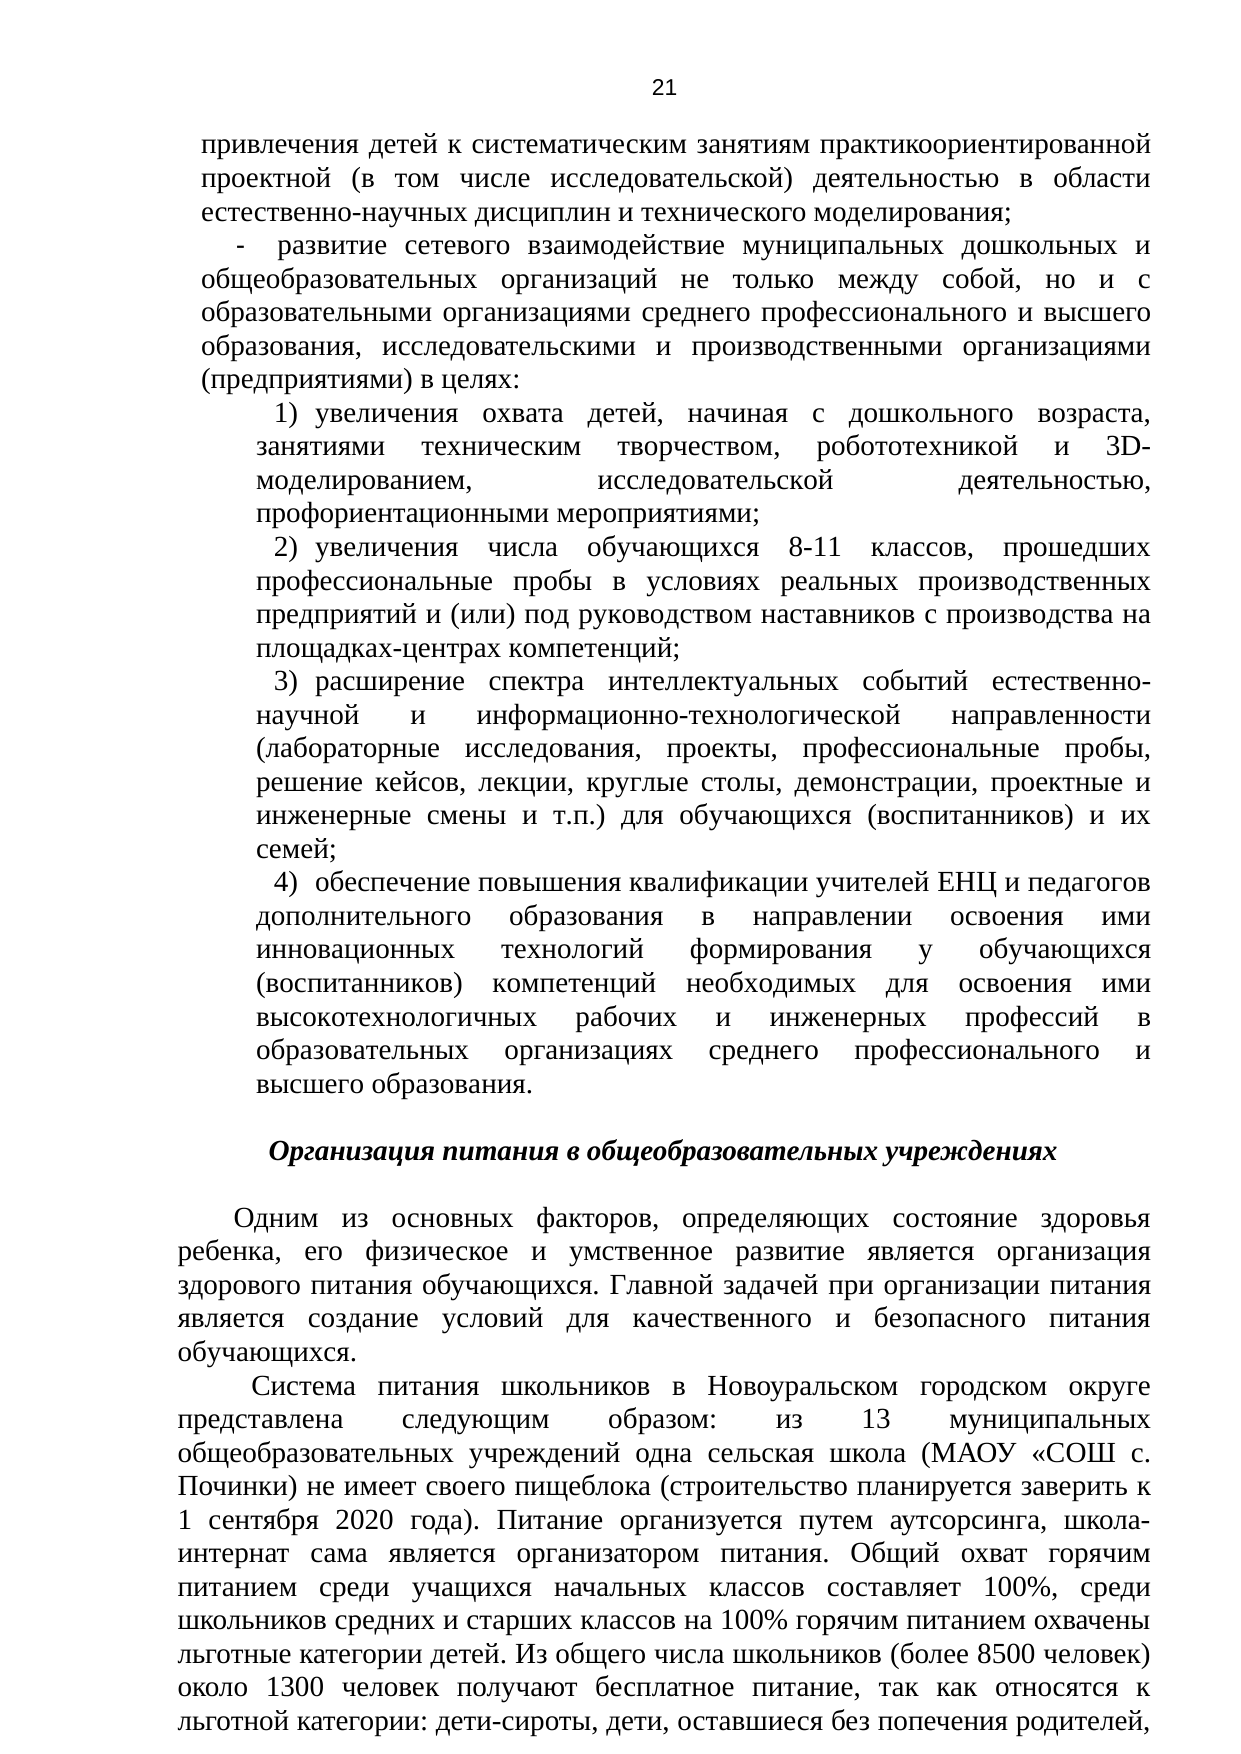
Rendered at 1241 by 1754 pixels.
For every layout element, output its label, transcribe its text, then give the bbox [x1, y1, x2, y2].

text Система питания школьников в Новоуральском городском округе представлена следующим образом: из 13 муниципальных общеобразовательных учреждений одна сельская школа (МАОУ «СОШ с. Починки) не имеет своего пищеблока (строительство планируется заверить к 1 сентября 2020 года). Питание организуется путем аутсорсинга, школа-интернат сама является организатором питания. Общий охват горячим питанием среди учащихся начальных классов составляет 100%, среди школьников средних и старших классов на 100% горячим питанием охвачены льготные категории детей. Из общего числа школьников (более 8500 человек) около 1300 человек получают бесплатное питание, так как относятся к льготной категории: дети-сироты, дети, оставшиеся без попечения родителей, [177, 1368, 1152, 1737]
text Одним из основных факторов, определяющих состояние здоровья ребенка, его физическое и умственное развитие является организация здорового питания обучающихся. Главной задачей при организации питания является создание условий для качественного и безопасного питания обучающихся. [177, 1200, 1152, 1368]
list увеличения охвата детей, начиная с дошкольного возраста, занятиями техническим творчеством, робототехникой и 3D-моделированием, исследовательской деятельностью, профориентационными мероприятиями; [214, 395, 1152, 529]
list привлечения детей к систематическим занятиям практикоориентированной проектной (в том числе исследовательской) деятельностью в области естественно-научных дисциплин и технического моделирования; [177, 127, 1152, 227]
list увеличения числа обучающихся 8-11 классов, прошедших профессиональные пробы в условиях реальных производственных предприятий и (или) под руководством наставников с производства на площадках-центрах компетенций; [214, 529, 1152, 663]
list развитие сетевого взаимодействие муниципальных дошкольных и общеобразовательных организаций не только между собой, но и с образовательными организациями среднего профессионального и высшего образования, исследовательскими и производственными организациями (предприятиями) в целях: [177, 227, 1152, 395]
list расширение спектра интеллектуальных событий естественно-научной и информационно-технологической направленности (лабораторные исследования, проекты, профессиональные пробы, решение кейсов, лекции, круглые столы, демонстрации, проектные и инженерные смены и т.п.) для обучающихся (воспитанников) и их семей; [214, 663, 1152, 864]
list обеспечение повышения квалификации учителей ЕНЦ и педагогов дополнительного образования в направлении освоения ими инновационных технологий формирования у обучающихся (воспитанников) компетенций необходимых для освоения ими высокотехнологичных рабочих и инженерных профессий в образовательных организациях среднего профессионального и высшего образования. [214, 864, 1152, 1099]
text Организация питания в общеобразовательных учреждениях [177, 1133, 1152, 1166]
